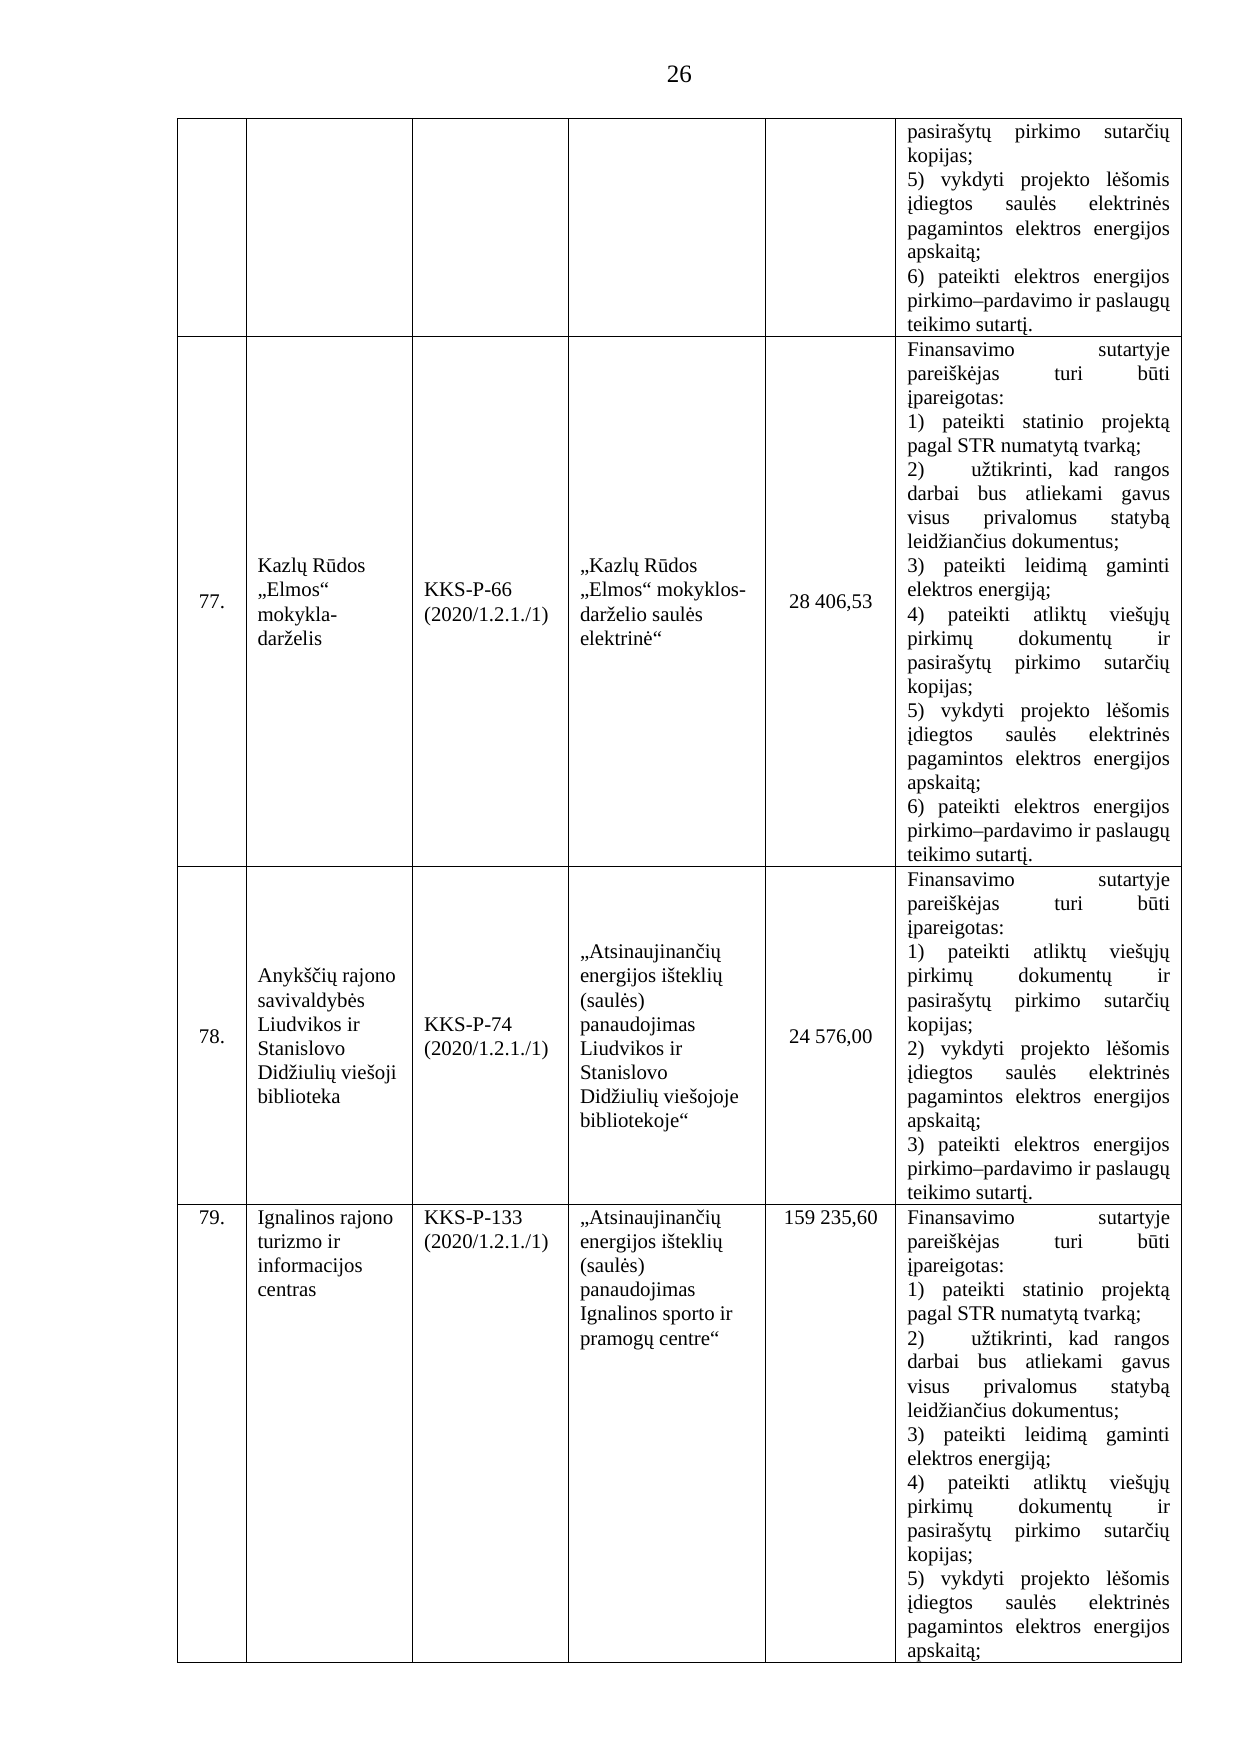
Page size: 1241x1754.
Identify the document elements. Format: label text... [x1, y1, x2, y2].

table_cell „Kazlų Rūdos „Elmos“ mokyklos-darželio saulės elektrinė“ [569, 337, 765, 866]
table_cell 78. [178, 867, 246, 1204]
table_cell Finansavimo sutartyje pareiškėjas turi būti įpareigotas: 1) pateikti statinio projektą pagal STR numatytą tvarką; 2) užtikrinti, kad rangos darbai bus atliekami gavus visus privalomus statybą leidžiančius dokumentus; 3) pateikti leidimą gaminti elektros energiją; 4) pateikti atliktų viešųjų pirkimų dokumentų ir pasirašytų pirkimo sutarčių kopijas; 5) vykdyti projekto lėšomis įdiegtos saulės elektrinės pagamintos elektros energijos apskaitą; 6) pateikti elektros energijos pirkimo–pardavimo ir paslaugų teikimo sutartį. [896, 337, 1181, 866]
table_cell [178, 119, 246, 336]
table_cell 79. [178, 1205, 246, 1662]
table_cell Ignalinos rajono turizmo ir informacijos centras [247, 1205, 412, 1662]
table_cell Finansavimo sutartyje pareiškėjas turi būti įpareigotas: 1) pateikti atliktų viešųjų pirkimų dokumentų ir pasirašytų pirkimo sutarčių kopijas; 2) vykdyti projekto lėšomis įdiegtos saulės elektrinės pagamintos elektros energijos apskaitą; 3) pateikti elektros energijos pirkimo–pardavimo ir paslaugų teikimo sutartį. [896, 867, 1181, 1204]
table_cell KKS-P-133 (2020/1.2.1./1) [413, 1205, 568, 1662]
table_cell KKS-P-66 (2020/1.2.1./1) [413, 337, 568, 866]
table_cell 24 576,00 [766, 867, 895, 1204]
table_cell [413, 119, 568, 336]
table_cell [247, 119, 412, 336]
table_cell Kazlų Rūdos „Elmos“ mokykla-darželis [247, 337, 412, 866]
table_cell 28 406,53 [766, 337, 895, 866]
table_cell „Atsinaujinančių energijos išteklių (saulės) panaudojimas Ignalinos sporto ir pramogų centre“ [569, 1205, 765, 1662]
table_cell 77. [178, 337, 246, 866]
table_cell [569, 119, 765, 336]
table_cell Anykščių rajono savivaldybės Liudvikos ir Stanislovo Didžiulių viešoji biblioteka [247, 867, 412, 1204]
table_cell Finansavimo sutartyje pareiškėjas turi būti įpareigotas: 1) pateikti statinio projektą pagal STR numatytą tvarką; 2) užtikrinti, kad rangos darbai bus atliekami gavus visus privalomus statybą leidžiančius dokumentus; 3) pateikti leidimą gaminti elektros energiją; 4) pateikti atliktų viešųjų pirkimų dokumentų ir pasirašytų pirkimo sutarčių kopijas; 5) vykdyti projekto lėšomis įdiegtos saulės elektrinės pagamintos elektros energijos apskaitą; [896, 1205, 1181, 1662]
table_cell 159 235,60 [766, 1205, 895, 1662]
table_cell pasirašytų pirkimo sutarčių kopijas; 5) vykdyti projekto lėšomis įdiegtos saulės elektrinės pagamintos elektros energijos apskaitą; 6) pateikti elektros energijos pirkimo–pardavimo ir paslaugų teikimo sutartį. [896, 119, 1181, 336]
table_cell KKS-P-74 (2020/1.2.1./1) [413, 867, 568, 1204]
table_cell „Atsinaujinančių energijos išteklių (saulės) panaudojimas Liudvikos ir Stanislovo Didžiulių viešojoje bibliotekoje“ [569, 867, 765, 1204]
table_cell [766, 119, 895, 336]
